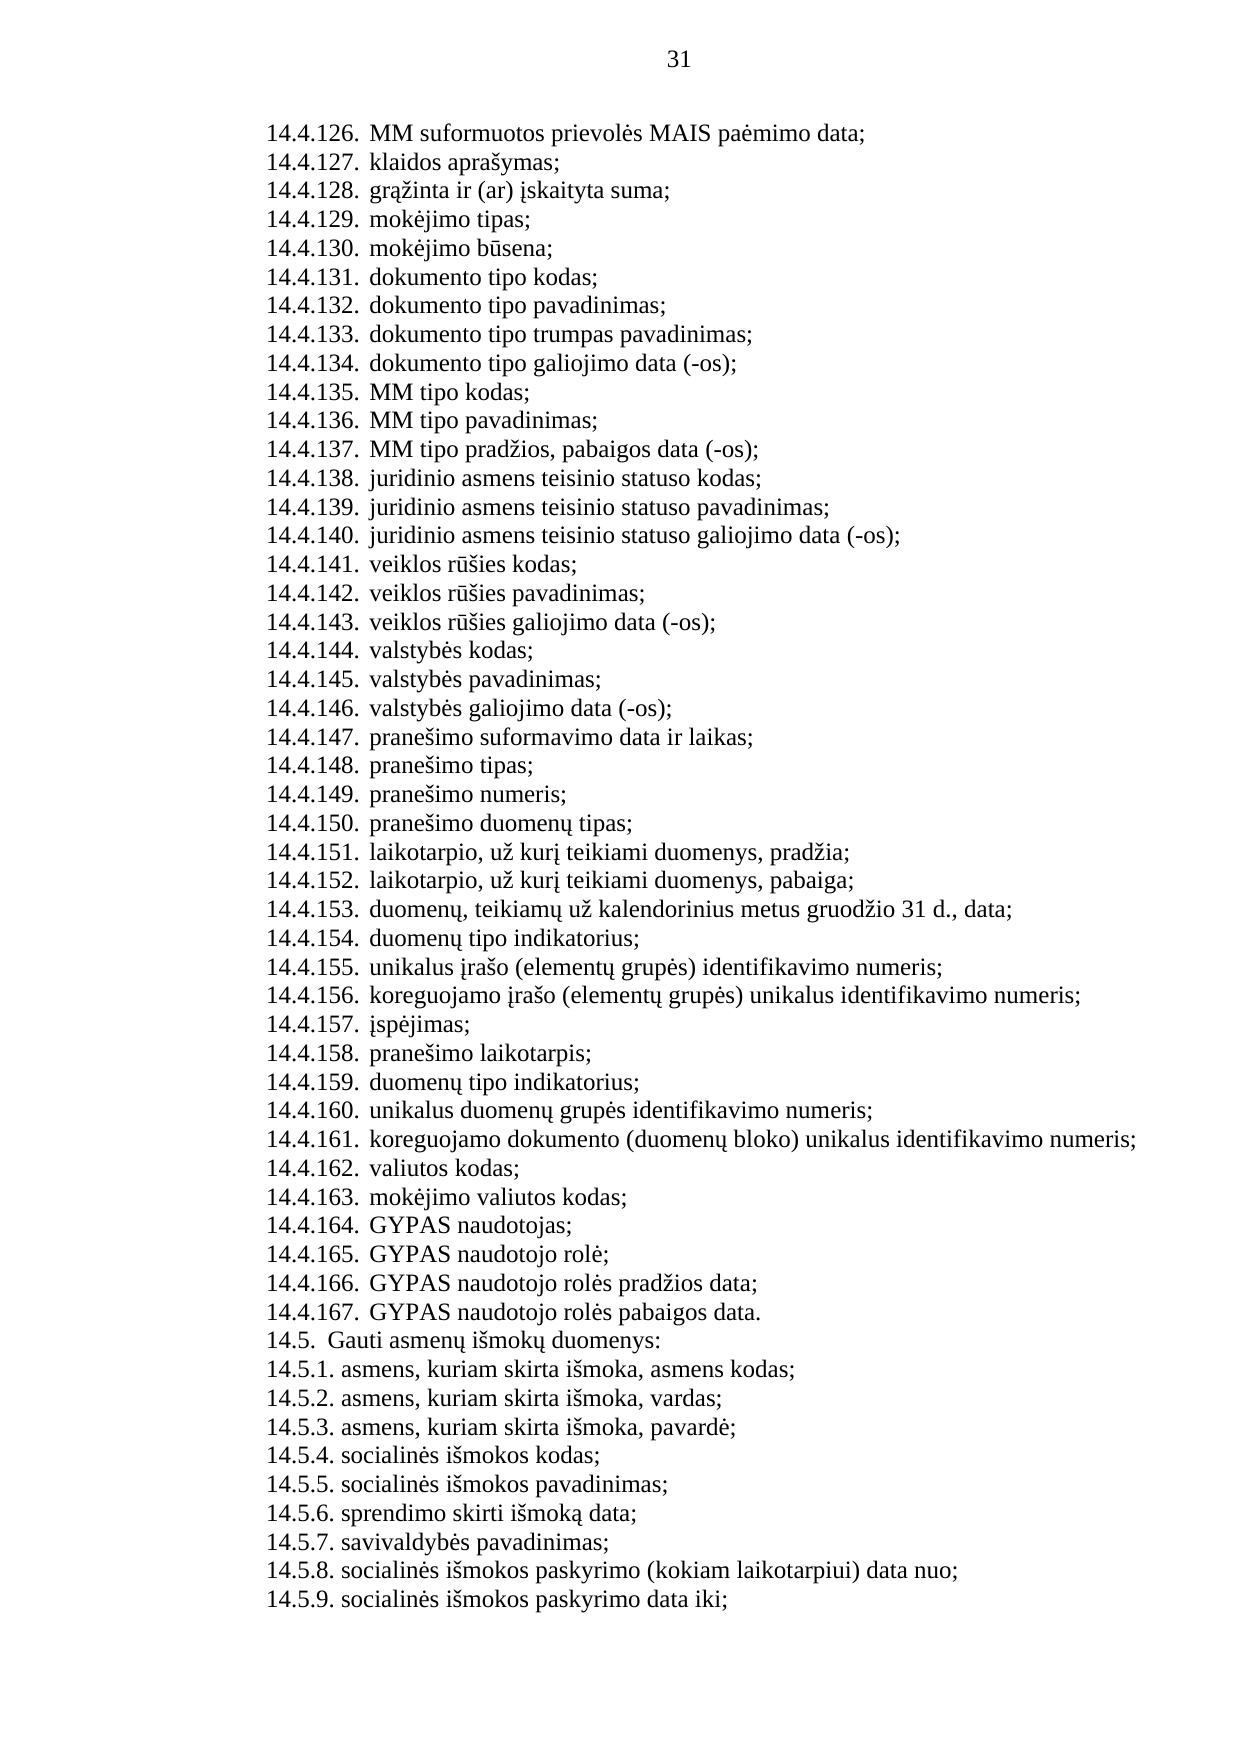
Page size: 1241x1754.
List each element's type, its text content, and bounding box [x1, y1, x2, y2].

text 14.5.9. socialinės išmokos paskyrimo data iki; [266, 1584, 1181, 1613]
text 14.4.160. unikalus duomenų grupės identifikavimo numeris; [177, 1096, 1181, 1124]
text 14.4.162. valiutos kodas; [177, 1153, 1181, 1182]
text 14.4.133. dokumento tipo trumpas pavadinimas; [177, 319, 1181, 348]
text 14.4.146. valstybės galiojimo data (-os); [177, 693, 1181, 722]
text 14.5.3. asmens, kuriam skirta išmoka, pavardė; [266, 1412, 1181, 1441]
text 14.4.136. MM tipo pavadinimas; [177, 406, 1181, 434]
text 14.4.150. pranešimo duomenų tipas; [177, 808, 1181, 837]
text 14.4.159. duomenų tipo indikatorius; [177, 1067, 1181, 1096]
text 14.5. Gauti asmenų išmokų duomenys: [266, 1326, 1181, 1354]
text 14.4.147. pranešimo suformavimo data ir laikas; [177, 722, 1181, 751]
text 14.4.127. klaidos aprašymas; [177, 147, 1181, 176]
text 14.4.154. duomenų tipo indikatorius; [177, 923, 1181, 952]
text 14.4.164. GYPAS naudotojas; [177, 1211, 1181, 1239]
text 14.4.155. unikalus įrašo (elementų grupės) identifikavimo numeris; [177, 952, 1181, 981]
text 14.4.144. valstybės kodas; [177, 636, 1181, 664]
text 14.4.165. GYPAS naudotojo rolė; [177, 1239, 1181, 1268]
text 14.4.151. laikotarpio, už kurį teikiami duomenys, pradžia; [177, 837, 1181, 866]
text 14.5.5. socialinės išmokos pavadinimas; [266, 1469, 1181, 1498]
text 14.4.148. pranešimo tipas; [177, 751, 1181, 779]
text 14.4.152. laikotarpio, už kurį teikiami duomenys, pabaiga; [177, 866, 1181, 894]
text 14.4.145. valstybės pavadinimas; [177, 664, 1181, 693]
text 14.5.6. sprendimo skirti išmoką data; [266, 1498, 1181, 1527]
text 14.4.138. juridinio asmens teisinio statuso kodas; [177, 463, 1181, 492]
text 14.4.149. pranešimo numeris; [177, 779, 1181, 808]
text 14.5.2. asmens, kuriam skirta išmoka, vardas; [266, 1383, 1181, 1412]
text 14.5.8. socialinės išmokos paskyrimo (kokiam laikotarpiui) data nuo; [266, 1556, 1181, 1584]
text 14.4.141. veiklos rūšies kodas; [177, 549, 1181, 578]
text 14.4.163. mokėjimo valiutos kodas; [177, 1182, 1181, 1211]
text 14.4.130. mokėjimo būsena; [177, 233, 1181, 262]
text 14.4.153. duomenų, teikiamų už kalendorinius metus gruodžio 31 d., data; [177, 894, 1181, 923]
text 14.4.156. koreguojamo įrašo (elementų grupės) unikalus identifikavimo numeris; [177, 981, 1181, 1009]
text 14.4.137. MM tipo pradžios, pabaigos data (-os); [177, 434, 1181, 463]
text 14.4.140. juridinio asmens teisinio statuso galiojimo data (-os); [177, 521, 1181, 549]
text 14.4.142. veiklos rūšies pavadinimas; [177, 578, 1181, 607]
text 14.4.139. juridinio asmens teisinio statuso pavadinimas; [177, 492, 1181, 521]
text 14.4.126. MM suformuotos prievolės MAIS paėmimo data; [177, 118, 1181, 147]
text 14.5.1. asmens, kuriam skirta išmoka, asmens kodas; [266, 1354, 1181, 1383]
text 14.4.158. pranešimo laikotarpis; [177, 1038, 1181, 1067]
text 14.4.128. grąžinta ir (ar) įskaityta suma; [177, 176, 1181, 204]
text 14.4.161. koreguojamo dokumento (duomenų bloko) unikalus identifikavimo numeris; [177, 1124, 1181, 1153]
text 14.4.132. dokumento tipo pavadinimas; [177, 291, 1181, 319]
text 14.5.4. socialinės išmokos kodas; [266, 1441, 1181, 1469]
text 14.4.134. dokumento tipo galiojimo data (-os); [177, 348, 1181, 377]
text 14.4.129. mokėjimo tipas; [177, 204, 1181, 233]
text 14.4.167. GYPAS naudotojo rolės pabaigos data. [177, 1297, 1181, 1326]
text 14.4.131. dokumento tipo kodas; [177, 262, 1181, 291]
text 14.4.157. įspėjimas; [177, 1009, 1181, 1038]
text 14.4.135. MM tipo kodas; [177, 377, 1181, 406]
text 14.4.143. veiklos rūšies galiojimo data (-os); [177, 607, 1181, 636]
text 14.5.7. savivaldybės pavadinimas; [266, 1527, 1181, 1556]
text 14.4.166. GYPAS naudotojo rolės pradžios data; [177, 1268, 1181, 1297]
